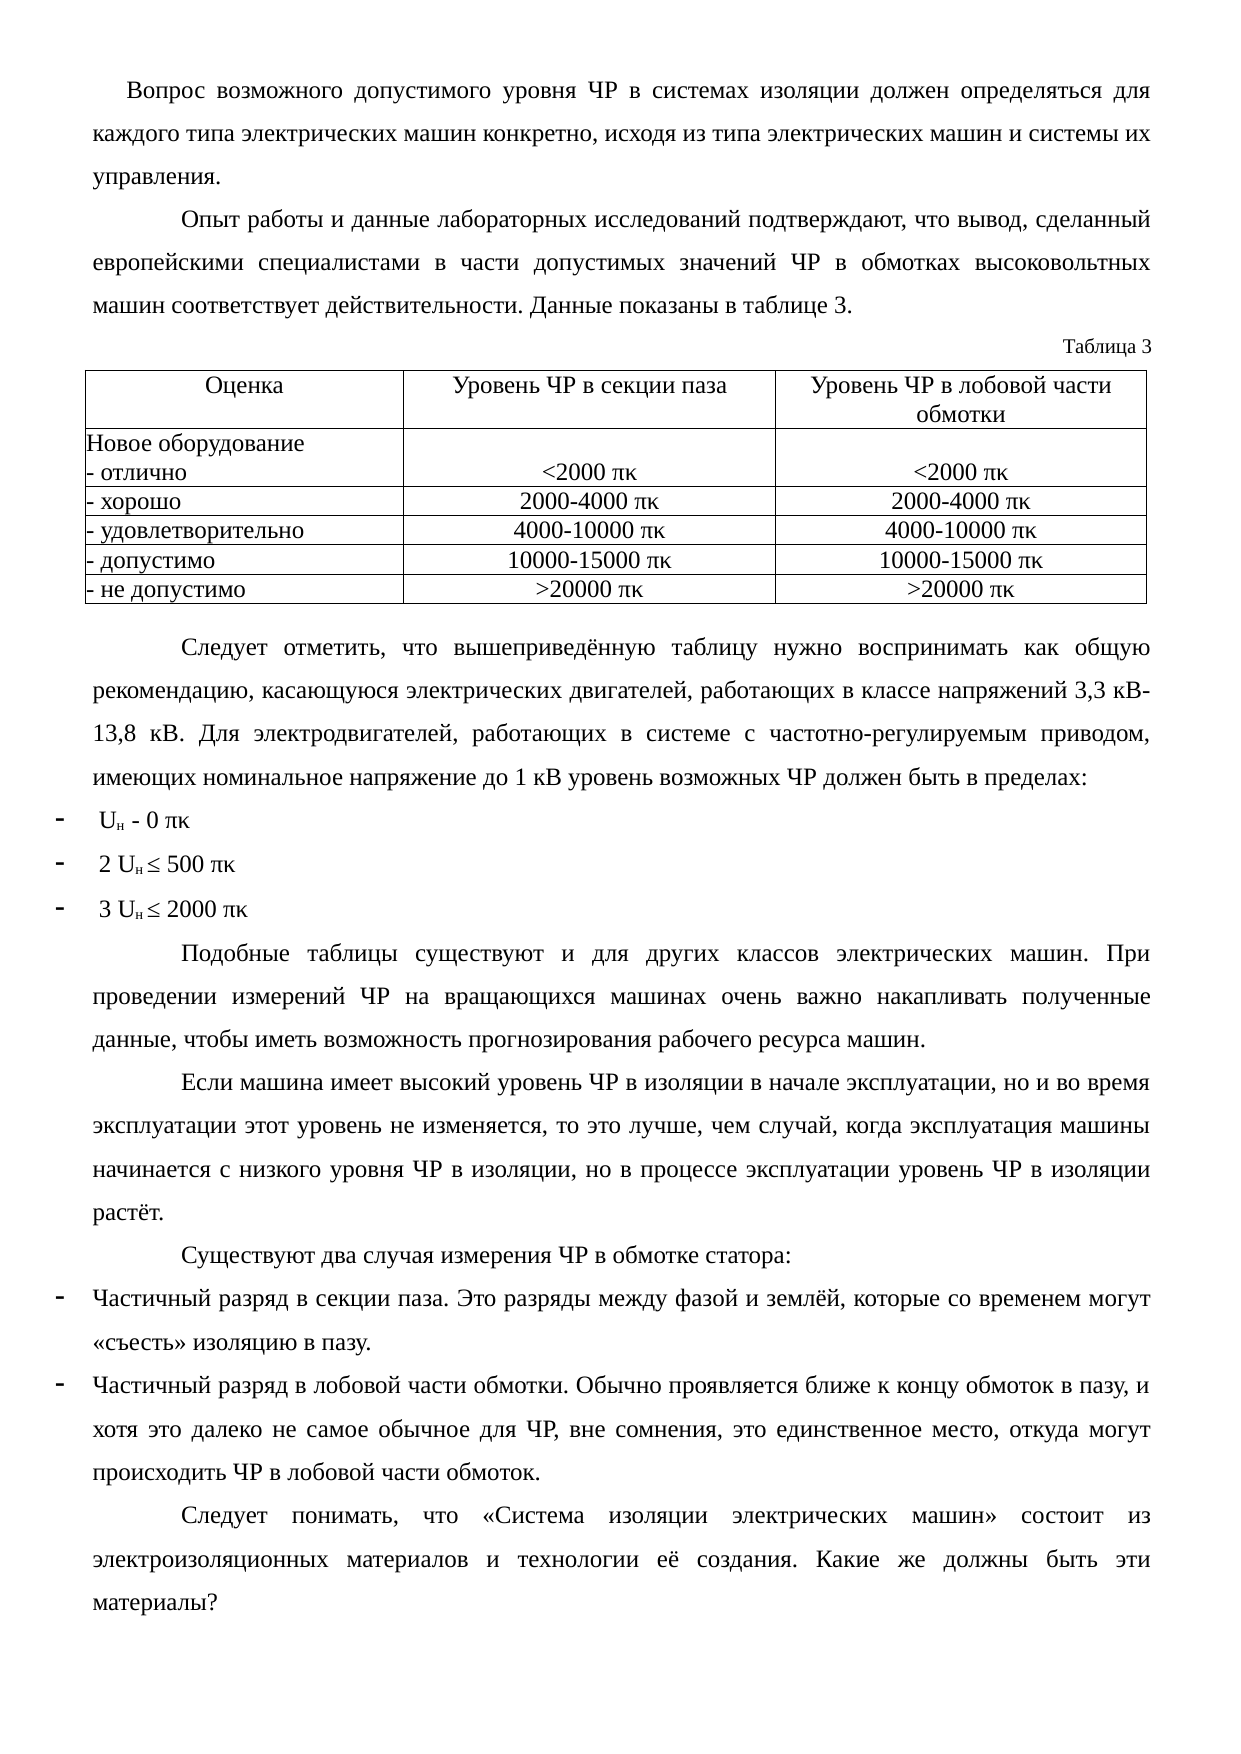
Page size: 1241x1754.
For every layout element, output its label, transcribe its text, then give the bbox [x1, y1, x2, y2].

table_cell 4000-10000 πκ [776, 516, 1146, 544]
table_cell 2000-4000 πκ [404, 487, 775, 515]
table_header Оценка [86, 371, 403, 428]
table_header Уровень ЧР в лобовой части обмотки [776, 371, 1146, 428]
text Вопрос возможного допустимого уровня ЧР в системах изоляции должен определяться для каждого типа электрических машин конкретно, исходя из типа электрических машин и системы их управления. [92, 75, 1152, 190]
table_cell Новое оборудование - отлично [86, 429, 403, 486]
table_cell <2000 πκ [776, 429, 1146, 486]
text Таблица 3 [92, 334, 1152, 358]
text Если машина имеет высокий уровень ЧР в изоляции в начале эксплуатации, но и во время эксплуатации этот уровень не изменяется, то это лучше, чем случай, когда эксплуатация машины начинается с низкого уровня ЧР в изоляции, но в процессе эксплуатации уровень ЧР в изоляции растёт. [92, 1067, 1152, 1226]
list Частичный разряд в секции паза. Это разряды между фазой и землёй, которые со временем могут «съесть» изоляцию в пазу. [55, 1283, 1152, 1356]
text Следует отметить, что вышеприведённую таблицу нужно воспринимать как общую рекомендацию, касающуюся электрических двигателей, работающих в классе напряжений 3,3 кВ-13,8 кВ. Для электродвигателей, работающих в системе с частотно-регулируемым приводом, имеющих номинальное напряжение до 1 кВ уровень возможных ЧР должен быть в пределах: [92, 632, 1152, 790]
list Uн - 0 πκ [55, 805, 1152, 834]
text Следует понимать, что «Система изоляции электрических машин» состоит из электроизоляционных материалов и технологии её создания. Какие же должны быть эти материалы? [92, 1501, 1152, 1616]
table_cell >20000 πκ [404, 575, 775, 603]
table_cell 10000-15000 πκ [404, 545, 775, 574]
text Существуют два случая измерения ЧР в обмотке статора: [92, 1240, 1152, 1269]
table_cell >20000 πκ [776, 575, 1146, 603]
table_cell - не допустимо [86, 575, 403, 603]
table_cell - удовлетворительно [86, 516, 403, 544]
list 2 Uн ≤ 500 πκ [55, 849, 1152, 879]
table_header Уровень ЧР в секции паза [404, 371, 775, 428]
list 3 Uн ≤ 2000 πκ [55, 894, 1152, 923]
text Подобные таблицы существуют и для других классов электрических машин. При проведении измерений ЧР на вращающихся машинах очень важно накапливать полученные данные, чтобы иметь возможность прогнозирования рабочего ресурса машин. [92, 938, 1152, 1053]
table_cell 10000-15000 πκ [776, 545, 1146, 574]
text Опыт работы и данные лабораторных исследований подтверждают, что вывод, сделанный европейскими специалистами в части допустимых значений ЧР в обмотках высоковольтных машин соответствует действительности. Данные показаны в таблице 3. [92, 204, 1152, 319]
list Частичный разряд в лобовой части обмотки. Обычно проявляется ближе к концу обмоток в пазу, и хотя это далеко не самое обычное для ЧР, вне сомнения, это единственное место, откуда могут происходить ЧР в лобовой части обмоток. [55, 1370, 1152, 1486]
table_cell - допустимо [86, 545, 403, 574]
table_cell <2000 πκ [404, 429, 775, 486]
table_cell 4000-10000 πκ [404, 516, 775, 544]
table_cell - хорошо [86, 487, 403, 515]
table_cell 2000-4000 πκ [776, 487, 1146, 515]
